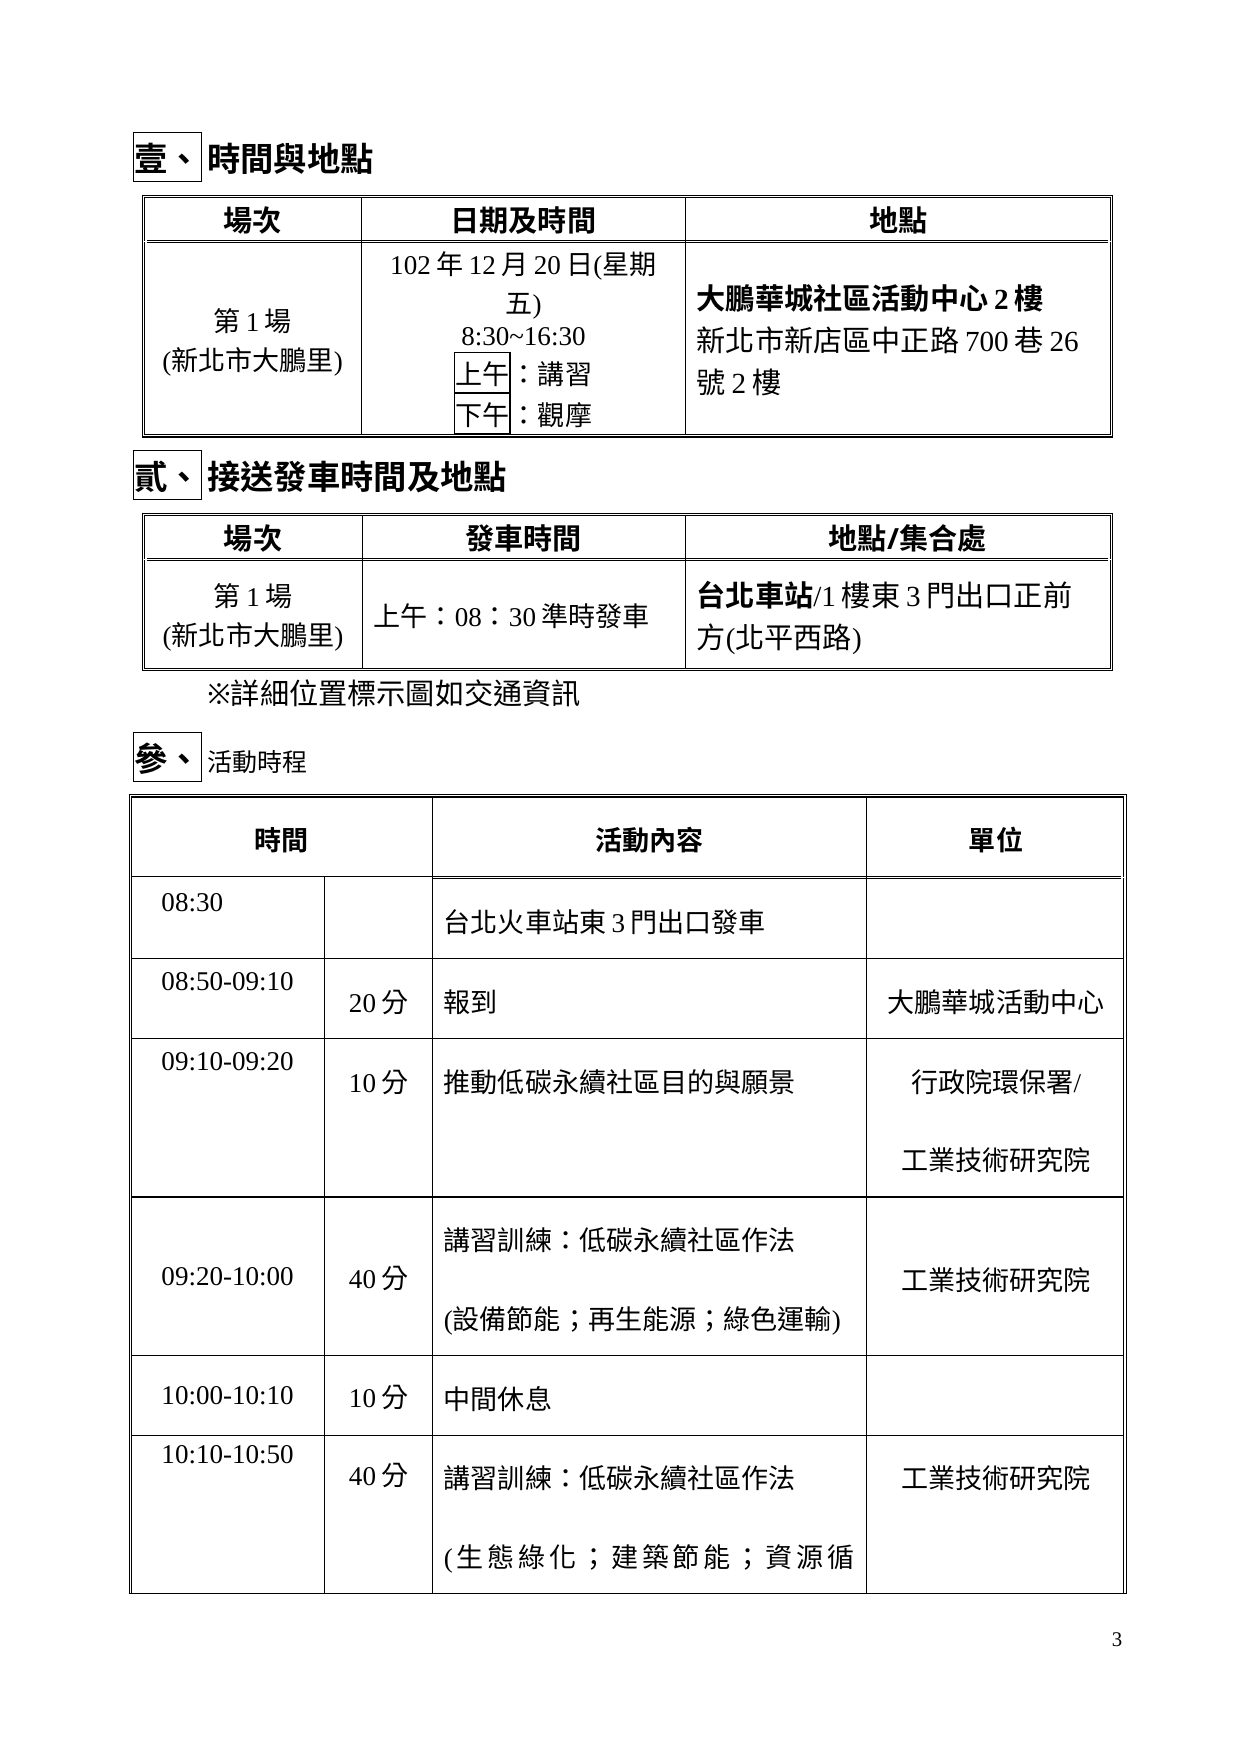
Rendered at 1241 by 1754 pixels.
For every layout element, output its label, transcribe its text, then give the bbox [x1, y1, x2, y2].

table_cell 講習訓練：低碳永續社區作法 (設備節能；再生能源；綠色運輸) [433, 1198, 866, 1355]
table_cell 08:30-00:00 [132, 877, 324, 958]
table_header 地點/集合處 [686, 516, 1110, 558]
table_header 發車時間 [363, 516, 685, 558]
table_cell 工業技術研究院 [867, 1198, 1123, 1355]
table_cell 工業技術研究院 [867, 1436, 1123, 1593]
table_cell 推動低碳永續社區目的與願景 [433, 1039, 866, 1196]
table_cell 台北車站/1樓東3門出口正前方(北平西路) [686, 558, 1111, 668]
table_cell 102年12月20日(星期五) 8:30~16:30 上午：講習 下午：觀摩 [362, 243, 685, 434]
table_cell 10:00-10:10 [132, 1356, 324, 1435]
table_cell [867, 876, 1125, 958]
table_cell 10分 [325, 1039, 432, 1196]
table_cell 10分 [325, 1356, 432, 1435]
table_header 活動內容 [433, 798, 866, 876]
table_header 單位 [867, 798, 1123, 876]
list 活動時程 [133, 719, 1122, 794]
text ※詳細位置標示圖如交通資訊 [206, 671, 1122, 713]
table_cell 台北火車站東3門出口發車 [433, 879, 866, 958]
table_cell [325, 877, 432, 958]
table_cell 行政院環保署/ 工業技術研究院 [867, 1039, 1123, 1196]
table_cell 報到 [433, 959, 866, 1038]
table_cell 09:10-09:20 [132, 1039, 324, 1196]
table_header 地點 [686, 198, 1110, 240]
table_header 場次 [145, 198, 361, 240]
table_cell 中間休息 [433, 1356, 866, 1435]
table_cell 08:50-09:10 [132, 959, 324, 1038]
table_cell 09:20-10:00 [132, 1198, 324, 1355]
table_cell 10:10-10:50 [132, 1436, 324, 1593]
table_cell 上午：08：30準時發車 [363, 561, 685, 668]
table_cell 第1場 (新北市大鵬里) [144, 240, 361, 434]
table_header 時間 [132, 798, 432, 876]
table_cell 講習訓練：低碳永續社區作法 (生態綠化；建築節能；資源循 [433, 1436, 866, 1593]
table_cell 40分 [325, 1436, 432, 1593]
table_cell 大鵬華城社區活動中心2樓 新北市新店區中正路700巷26號2樓 [686, 240, 1111, 434]
table_cell 大鵬華城活動中心 [867, 959, 1123, 1038]
list 時間與地點 [133, 119, 1122, 194]
table_cell 第1場 (新北市大鵬里) [144, 558, 362, 668]
list 接送發車時間及地點 [133, 437, 1122, 512]
table_header 日期及時間 [362, 198, 685, 240]
table_header 場次 [145, 516, 362, 558]
table_cell [867, 1356, 1123, 1435]
table_cell 40分 [325, 1198, 432, 1355]
table_cell 20分 [325, 959, 432, 1038]
